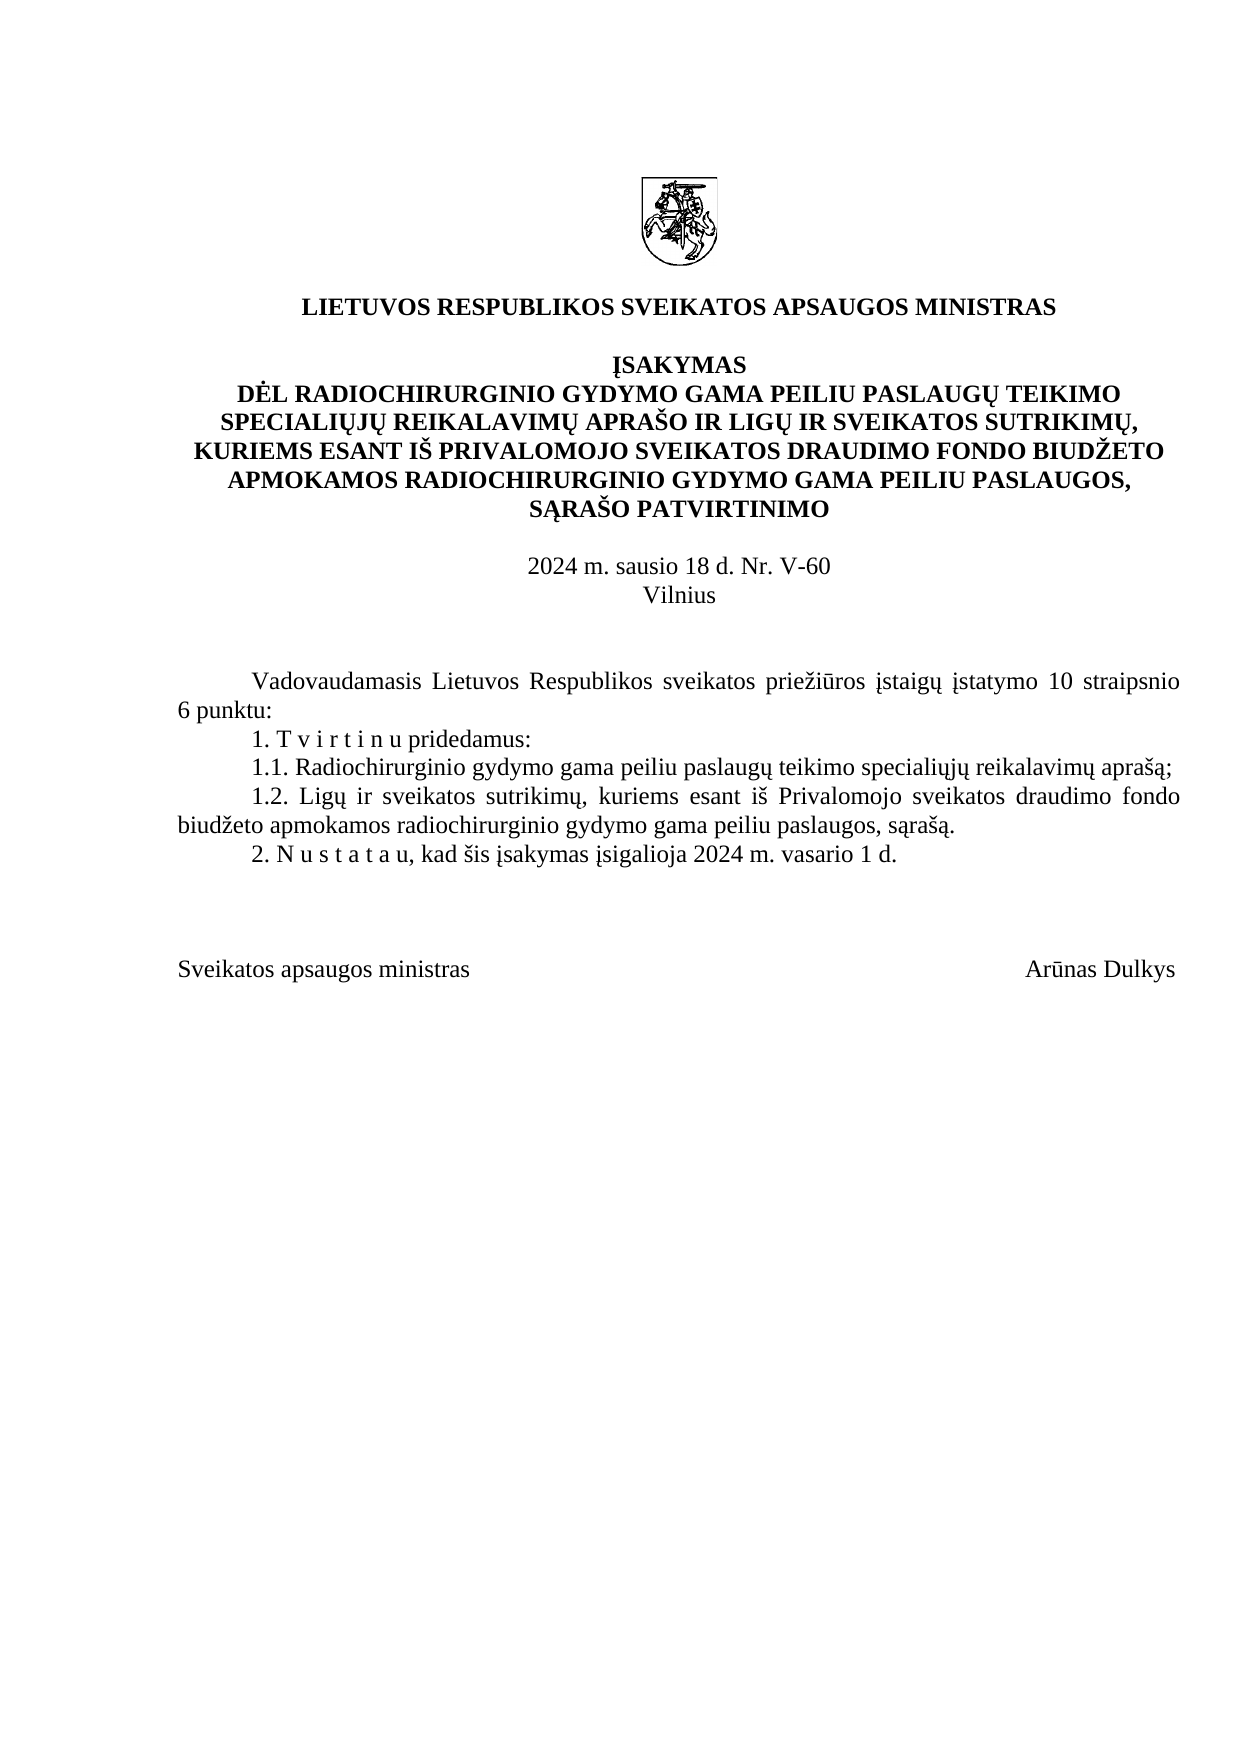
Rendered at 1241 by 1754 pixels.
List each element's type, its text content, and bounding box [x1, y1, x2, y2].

text 1.1. Radiochirurginio gydymo gama peiliu paslaugų teikimo specialiųjų reikalavimų aprašą; [177, 752, 1181, 781]
text Sveikatos apsaugos ministras Arūnas Dulkys [177, 954, 1181, 982]
text ĮSAKYMAS [177, 350, 1181, 379]
text 1.2. Ligų ir sveikatos sutrikimų, kuriems esant iš Privalomojo sveikatos draudimo fondo biudžeto apmokamos radiochirurginio gydymo gama peiliu paslaugos, sąrašą. [177, 781, 1181, 839]
text 2. N u s t a t a u, kad šis įsakymas įsigalioja 2024 m. vasario 1 d. [177, 839, 1181, 867]
text Vadovaudamasis Lietuvos Respublikos sveikatos priežiūros įstaigų įstatymo 10 straipsnio 6 punktu: [177, 666, 1181, 724]
text DĖL RADIOCHIRURGINIO GYDYMO GAMA PEILIU PASLAUGŲ TEIKIMO SPECIALIŲJŲ REIKALAVIMŲ APRAŠO IR LIGŲ IR SVEIKATOS SUTRIKIMŲ, KURIEMS ESANT IŠ PRIVALOMOJO SVEIKATOS DRAUDIMO FONDO BIUDŽETO APMOKAMOS RADIOCHIRURGINIO GYDYMO GAMA PEILIU PASLAUGOS, SĄRAŠO PATVIRTINIMO [177, 379, 1181, 522]
text Vilnius [177, 580, 1181, 609]
text 1. T v i r t i n u pridedamus: [177, 724, 1181, 752]
text LIETUVOS RESPUBLIKOS SVEIKATOS APSAUGOS MINISTRAS [177, 292, 1181, 321]
text 2024 m. sausio 18 d. Nr. V-60 [177, 551, 1181, 580]
